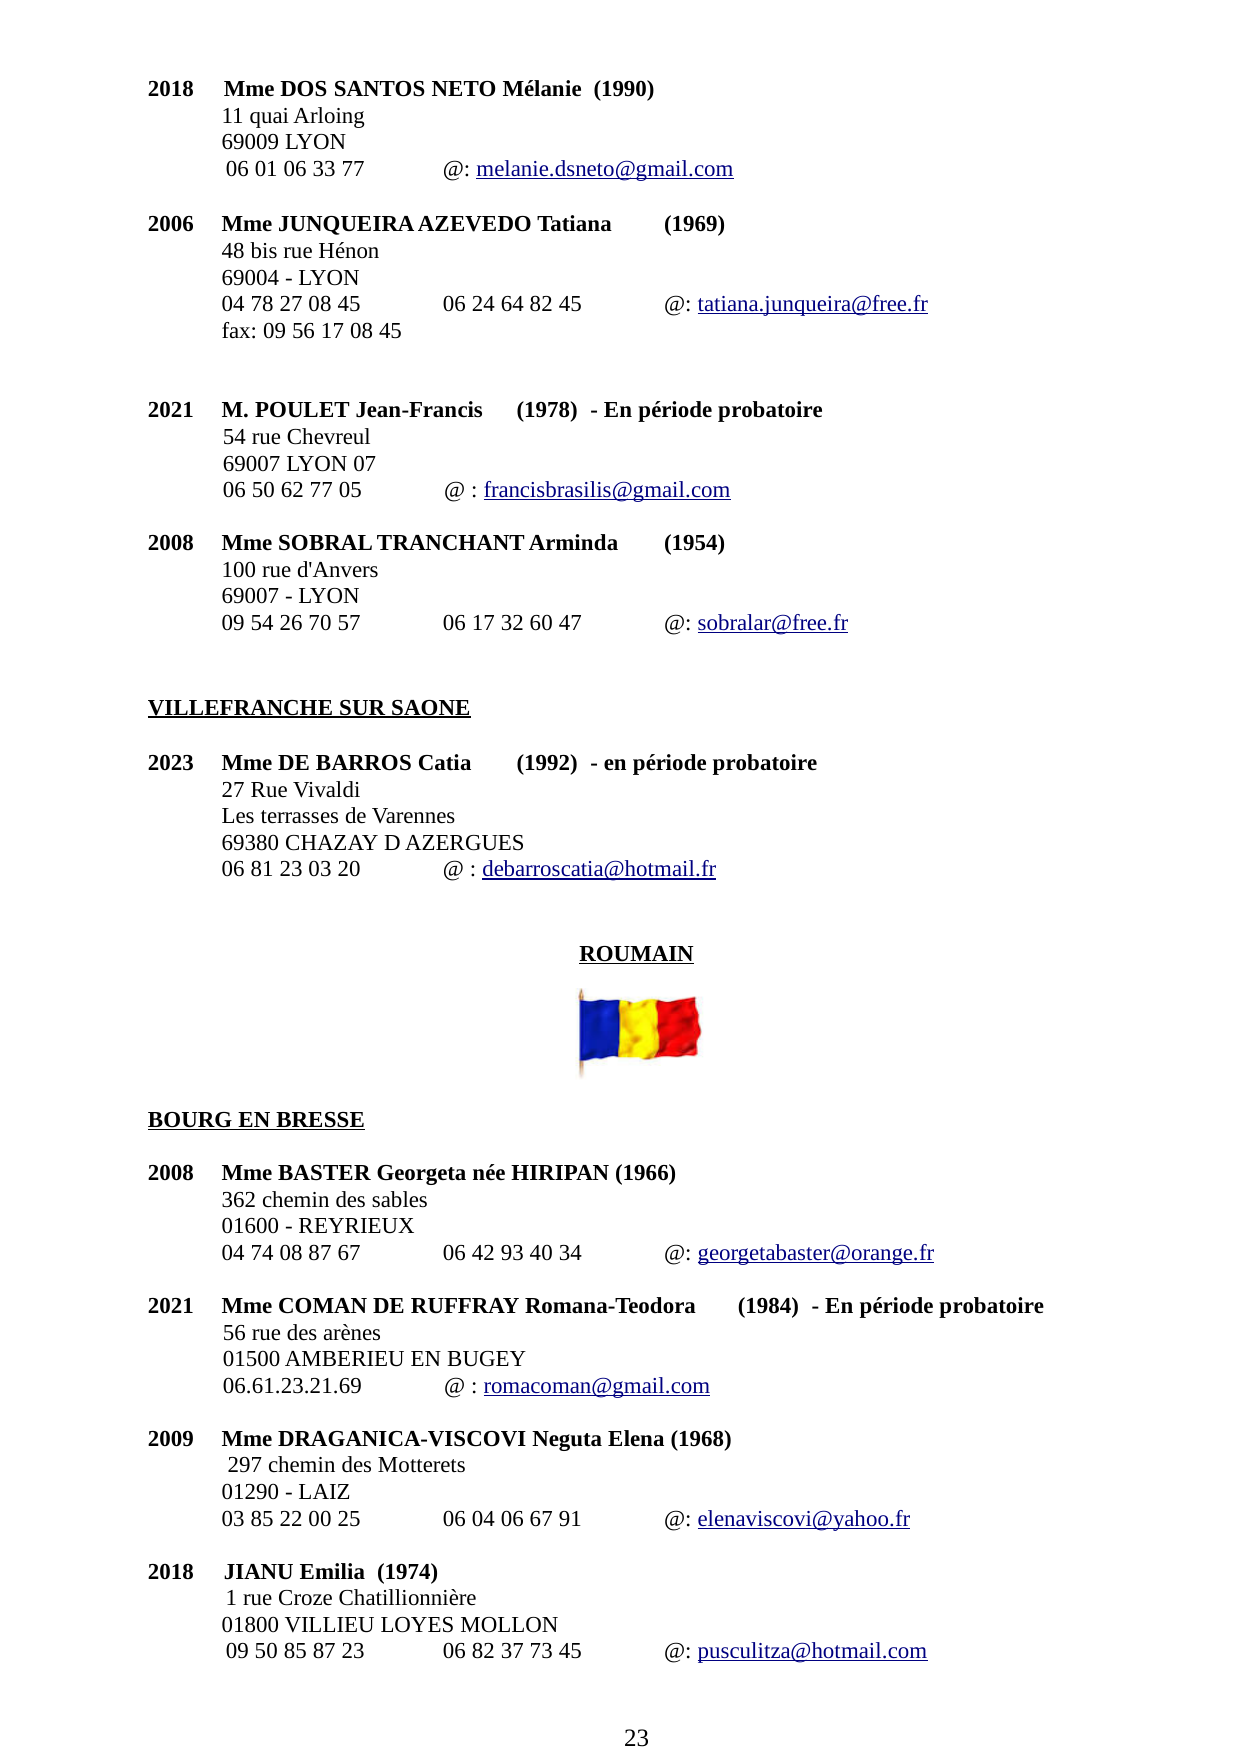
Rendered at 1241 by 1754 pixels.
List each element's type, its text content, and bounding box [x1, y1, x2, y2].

text 2006 Mme JUNQUEIRA AZEVEDO Tatiana (1969) [148, 210, 1125, 237]
text 01500 AMBERIEU EN BUGEY [223, 1345, 1125, 1372]
text fax: 09 56 17 08 45 [148, 317, 1125, 343]
text 2023 Mme DE BARROS Catia (1992) - en période probatoire [148, 749, 1125, 776]
text 362 chemin des sables [148, 1186, 1125, 1212]
text 06.61.23.21.69 @ : romacoman@gmail.com [223, 1372, 1125, 1398]
text 54 rue Chevreul [223, 423, 1125, 449]
text 1 rue Croze Chatillionnière [148, 1584, 1125, 1611]
text 297 chemin des Motterets [148, 1451, 1125, 1478]
text 2018 JIANU Emilia (1974) [148, 1557, 1125, 1584]
text 11 quai Arloing [148, 102, 1125, 128]
text 03 85 22 00 25 06 04 06 67 91 @: elenaviscovi@yahoo.fr [148, 1504, 1125, 1531]
text 100 rue d'Anvers [148, 556, 1125, 582]
text 06 50 62 77 05 @ : francisbrasilis@gmail.com [223, 476, 1125, 502]
text 27 Rue Vivaldi [148, 776, 1125, 802]
subtitle ROUMAIN [148, 940, 1125, 967]
text 48 bis rue Hénon [148, 237, 1125, 263]
picture [565, 988, 714, 1080]
text 2008 Mme SOBRAL TRANCHANT Arminda (1954) [148, 529, 1125, 556]
text 04 78 27 08 45 06 24 64 82 45 @: tatiana.junqueira@free.fr [148, 290, 1125, 317]
text 69007 - LYON [148, 582, 1125, 609]
text 56 rue des arènes [223, 1318, 1125, 1345]
text BOURG EN BRESSE [148, 1106, 1125, 1132]
text 69007 LYON 07 [223, 449, 1125, 476]
text 2009 Mme DRAGANICA-VISCOVI Neguta Elena (1968) [148, 1425, 1125, 1451]
text 06 81 23 03 20 @ : debarroscatia@hotmail.fr [148, 855, 1125, 882]
text 01600 - REYRIEUX [148, 1212, 1125, 1239]
text 2008 Mme BASTER Georgeta née HIRIPAN (1966) [148, 1159, 1125, 1186]
text VILLEFRANCHE SUR SAONE [148, 693, 1125, 720]
text 69380 CHAZAY D AZERGUES [148, 829, 1125, 855]
text Les terrasses de Varennes [148, 802, 1125, 829]
text 09 54 26 70 57 06 17 32 60 47 @: sobralar@free.fr [148, 609, 1125, 635]
text 2021 M. POULET Jean-Francis (1978) - En période probatoire [148, 396, 1125, 423]
text 2021 Mme COMAN DE RUFFRAY Romana-Teodora (1984) - En période probatoire [148, 1292, 1125, 1318]
text 06 01 06 33 77 @: melanie.dsneto@gmail.com [148, 155, 1125, 181]
text 69009 LYON [148, 128, 1125, 155]
text 01800 VILLIEU LOYES MOLLON [148, 1611, 1125, 1637]
text 2018 Mme DOS SANTOS NETO Mélanie (1990) [148, 75, 1125, 102]
text 01290 - LAIZ [148, 1478, 1125, 1504]
text 69004 - LYON [148, 263, 1125, 290]
text 04 74 08 87 67 06 42 93 40 34 @: georgetabaster@orange.fr [148, 1239, 1125, 1265]
text 09 50 85 87 23 06 82 37 73 45 @: pusculitza@hotmail.com [148, 1637, 1125, 1664]
